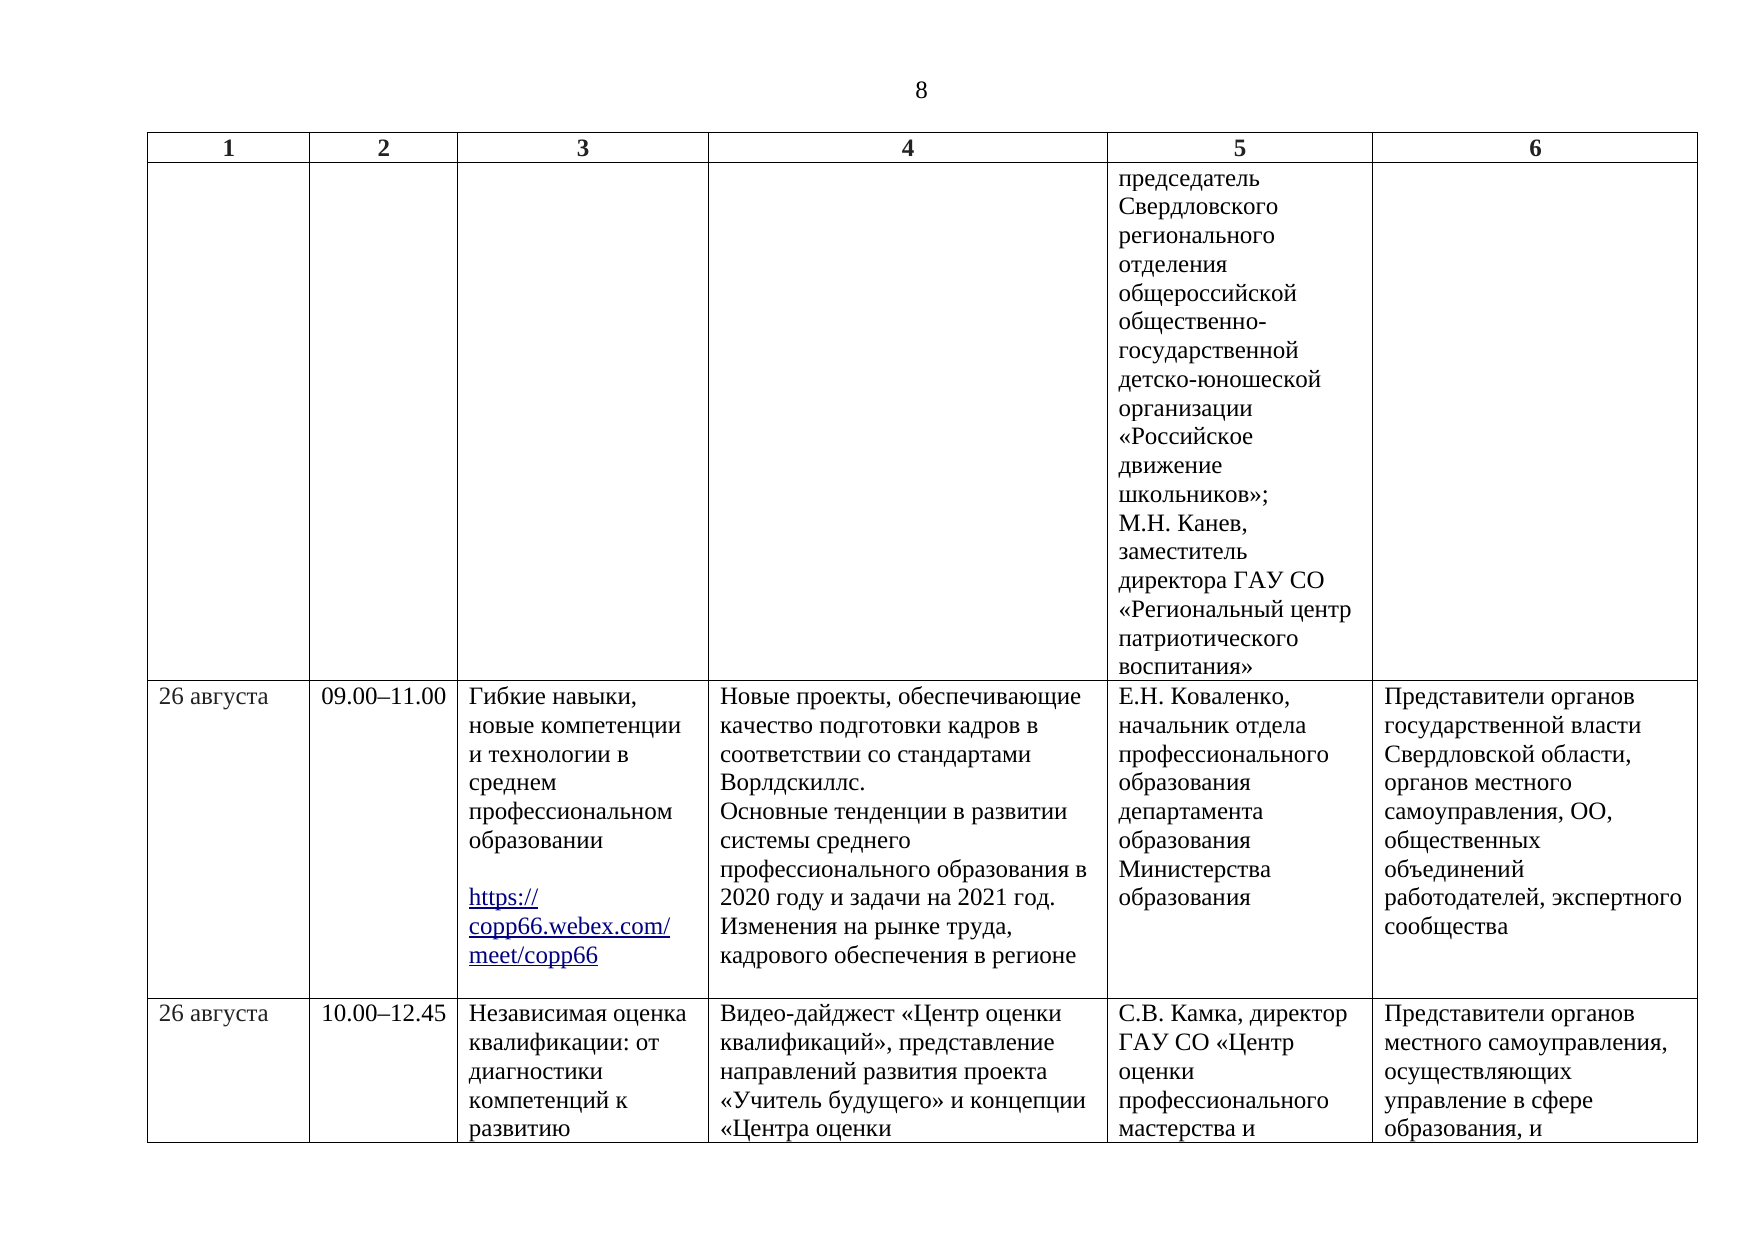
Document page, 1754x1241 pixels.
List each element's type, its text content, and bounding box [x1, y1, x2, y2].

table_header 4 [709, 133, 1107, 162]
table_cell Гибкие навыки, новые компетенции и технологии в среднем профессиональном образовании https://copp66.webex.com/meet/copp66 [458, 681, 708, 997]
table_cell 09.00–11.00 [310, 681, 457, 997]
table_cell [709, 163, 1107, 680]
table_cell Е.Н. Коваленко, начальник отдела профессионального образования департамента образования Министерства образования [1108, 681, 1372, 997]
table_header 6 [1373, 133, 1697, 162]
table_cell 10.00–12.45 [310, 999, 457, 1142]
table_header 3 [458, 133, 708, 162]
table_cell [148, 163, 309, 680]
table_header 2 [310, 133, 457, 162]
table_cell [310, 163, 457, 680]
table_cell 26 августа [148, 681, 309, 997]
table_cell [458, 163, 708, 680]
table_cell председатель Свердловского регионального отделения общероссийской общественно-государственной детско-юношеской организации «Российское движение школьников»; М.Н. Канев, заместитель директора ГАУ СО «Региональный центр патриотического воспитания» [1108, 163, 1372, 680]
table_cell Новые проекты, обеспечивающие качество подготовки кадров в соответствии со стандартами Ворлдскиллс. Основные тенденции в развитии системы среднего профессионального образования в 2020 году и задачи на 2021 год. Изменения на рынке труда, кадрового обеспечения в регионе [709, 681, 1107, 997]
table_cell Видео-дайджест «Центр оценки квалификаций», представление направлений развития проекта «Учитель будущего» и концепции «Центра оценки [709, 999, 1107, 1142]
table_header 1 [148, 133, 309, 162]
table_cell Представители органов местного самоуправления, осуществляющих управление в сфере образования, и [1373, 999, 1697, 1142]
table_cell [1373, 163, 1697, 680]
table_header 5 [1108, 133, 1372, 162]
table_cell 26 августа [148, 999, 309, 1142]
table_cell Независимая оценка квалификации: от диагностики компетенций к развитию [458, 999, 708, 1142]
table_cell С.В. Камка, директор ГАУ СО «Центр оценки профессионального мастерства и [1108, 999, 1372, 1142]
table_cell Представители органов государственной власти Свердловской области, органов местного самоуправления, ОО, общественных объединений работодателей, экспертного сообщества [1373, 681, 1697, 997]
